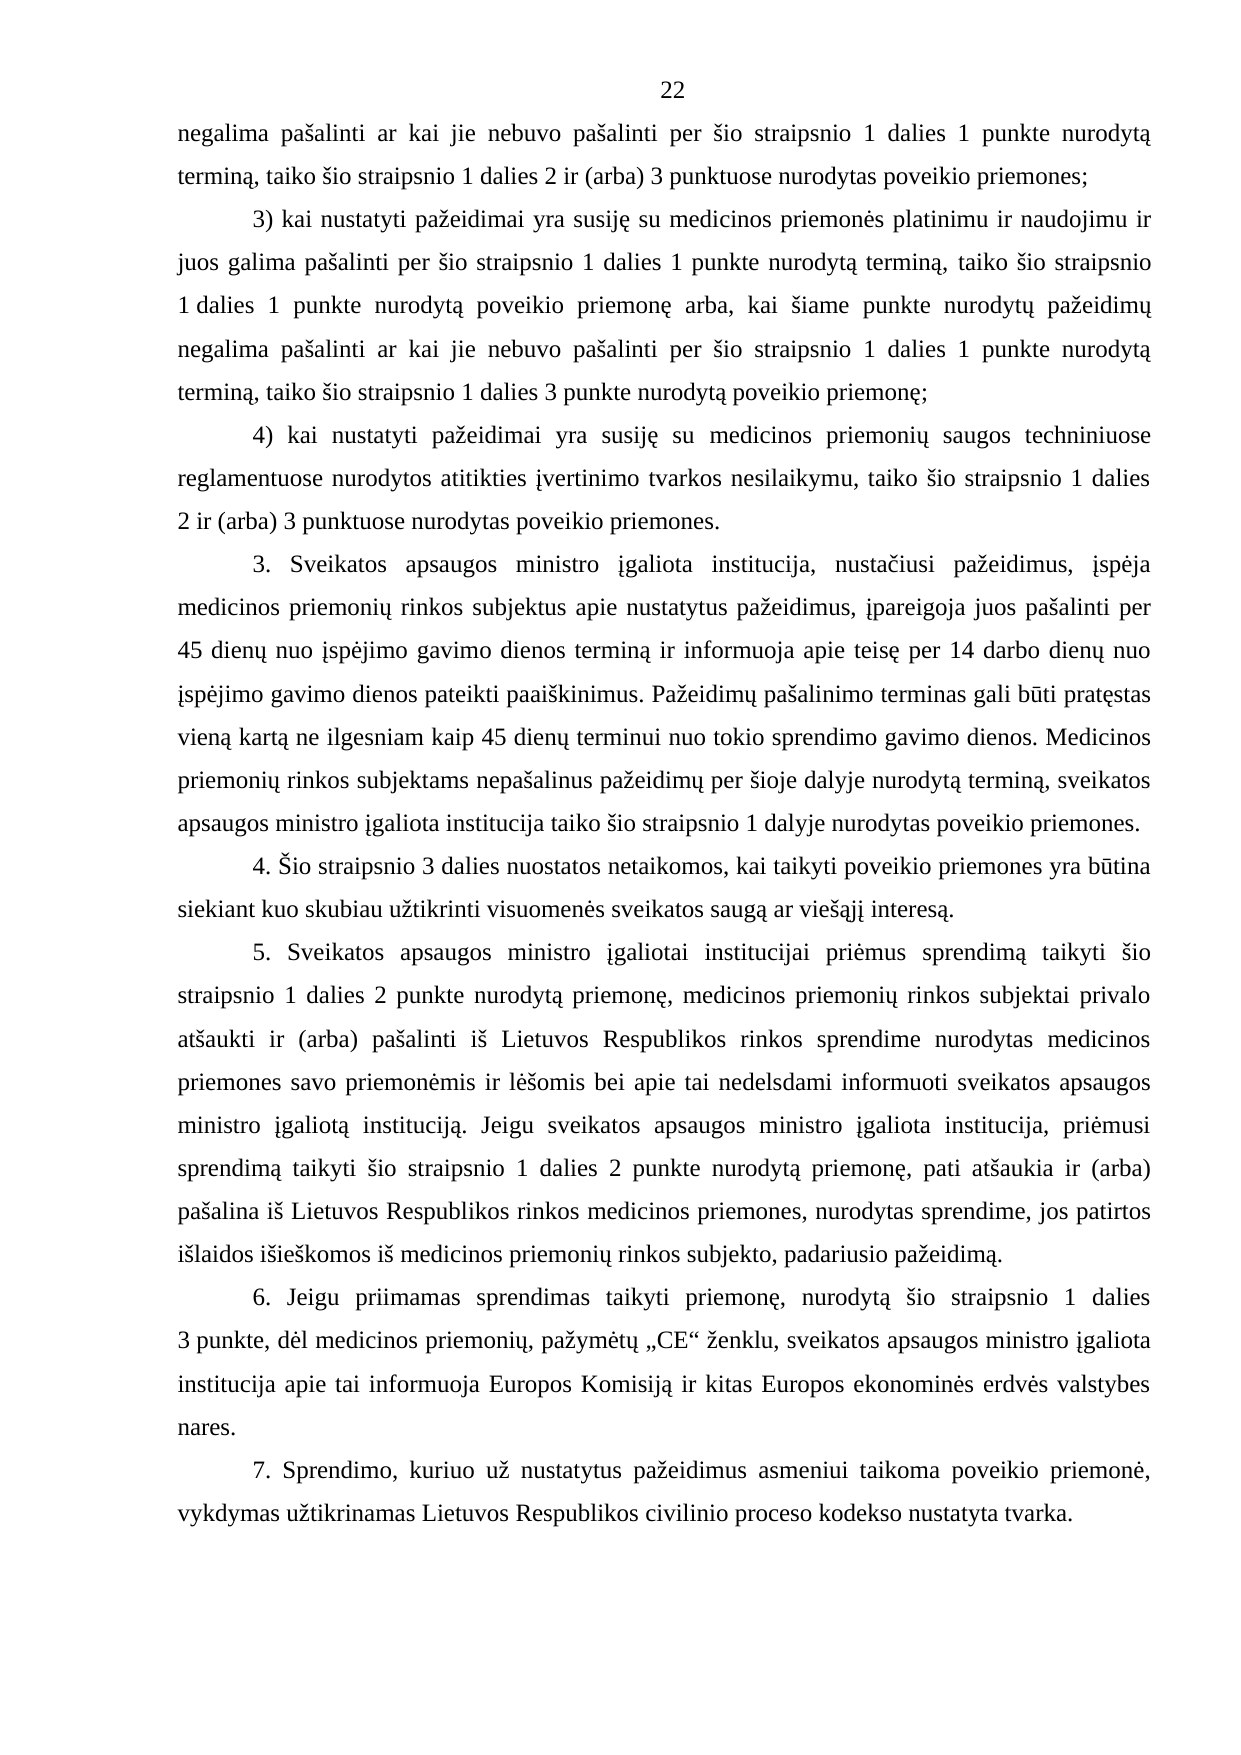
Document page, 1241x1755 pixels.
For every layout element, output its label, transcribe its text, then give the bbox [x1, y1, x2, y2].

text 3) kai nustatyti pažeidimai yra susiję su medicinos priemonės platinimu ir naudojimu ir juos galima pašalinti per šio straipsnio 1 dalies 1 punkte nurodytą terminą, taiko šio straipsnio 1 dalies 1 punkte nurodytą poveikio priemonę arba, kai šiame punkte nurodytų pažeidimų negalima pašalinti ar kai jie nebuvo pašalinti per šio straipsnio 1 dalies 1 punkte nurodytą terminą, taiko šio straipsnio 1 dalies 3 punkte nurodytą poveikio priemonę; [177, 204, 1152, 406]
text 4. Šio straipsnio 3 dalies nuostatos netaikomos, kai taikyti poveikio priemones yra būtina siekiant kuo skubiau užtikrinti visuomenės sveikatos saugą ar viešąjį interesą. [177, 851, 1152, 923]
text negalima pašalinti ar kai jie nebuvo pašalinti per šio straipsnio 1 dalies 1 punkte nurodytą terminą, taiko šio straipsnio 1 dalies 2 ir (arba) 3 punktuose nurodytas poveikio priemones; [177, 118, 1152, 190]
text 6. Jeigu priimamas sprendimas taikyti priemonę, nurodytą šio straipsnio 1 dalies 3 punkte, dėl medicinos priemonių, pažymėtų „CE“ ženklu, sveikatos apsaugos ministro įgaliota institucija apie tai informuoja Europos Komisiją ir kitas Europos ekonominės erdvės valstybes nares. [177, 1282, 1152, 1441]
text 7. Sprendimo, kuriuo už nustatytus pažeidimus asmeniui taikoma poveikio priemonė, vykdymas užtikrinamas Lietuvos Respublikos civilinio proceso kodekso nustatyta tvarka. [177, 1455, 1152, 1527]
text 4) kai nustatyti pažeidimai yra susiję su medicinos priemonių saugos techniniuose reglamentuose nurodytos atitikties įvertinimo tvarkos nesilaikymu, taiko šio straipsnio 1 dalies 2 ir (arba) 3 punktuose nurodytas poveikio priemones. [177, 420, 1152, 535]
text 5. Sveikatos apsaugos ministro įgaliotai institucijai priėmus sprendimą taikyti šio straipsnio 1 dalies 2 punkte nurodytą priemonę, medicinos priemonių rinkos subjektai privalo atšaukti ir (arba) pašalinti iš Lietuvos Respublikos rinkos sprendime nurodytas medicinos priemones savo priemonėmis ir lėšomis bei apie tai nedelsdami informuoti sveikatos apsaugos ministro įgaliotą instituciją. Jeigu sveikatos apsaugos ministro įgaliota institucija, priėmusi sprendimą taikyti šio straipsnio 1 dalies 2 punkte nurodytą priemonę, pati atšaukia ir (arba) pašalina iš Lietuvos Respublikos rinkos medicinos priemones, nurodytas sprendime, jos patirtos išlaidos išieškomos iš medicinos priemonių rinkos subjekto, padariusio pažeidimą. [177, 937, 1152, 1268]
text 3. Sveikatos apsaugos ministro įgaliota institucija, nustačiusi pažeidimus, įspėja medicinos priemonių rinkos subjektus apie nustatytus pažeidimus, įpareigoja juos pašalinti per 45 dienų nuo įspėjimo gavimo dienos terminą ir informuoja apie teisę per 14 darbo dienų nuo įspėjimo gavimo dienos pateikti paaiškinimus. Pažeidimų pašalinimo terminas gali būti pratęstas vieną kartą ne ilgesniam kaip 45 dienų terminui nuo tokio sprendimo gavimo dienos. Medicinos priemonių rinkos subjektams nepašalinus pažeidimų per šioje dalyje nurodytą terminą, sveikatos apsaugos ministro įgaliota institucija taiko šio straipsnio 1 dalyje nurodytas poveikio priemones. [177, 549, 1152, 837]
